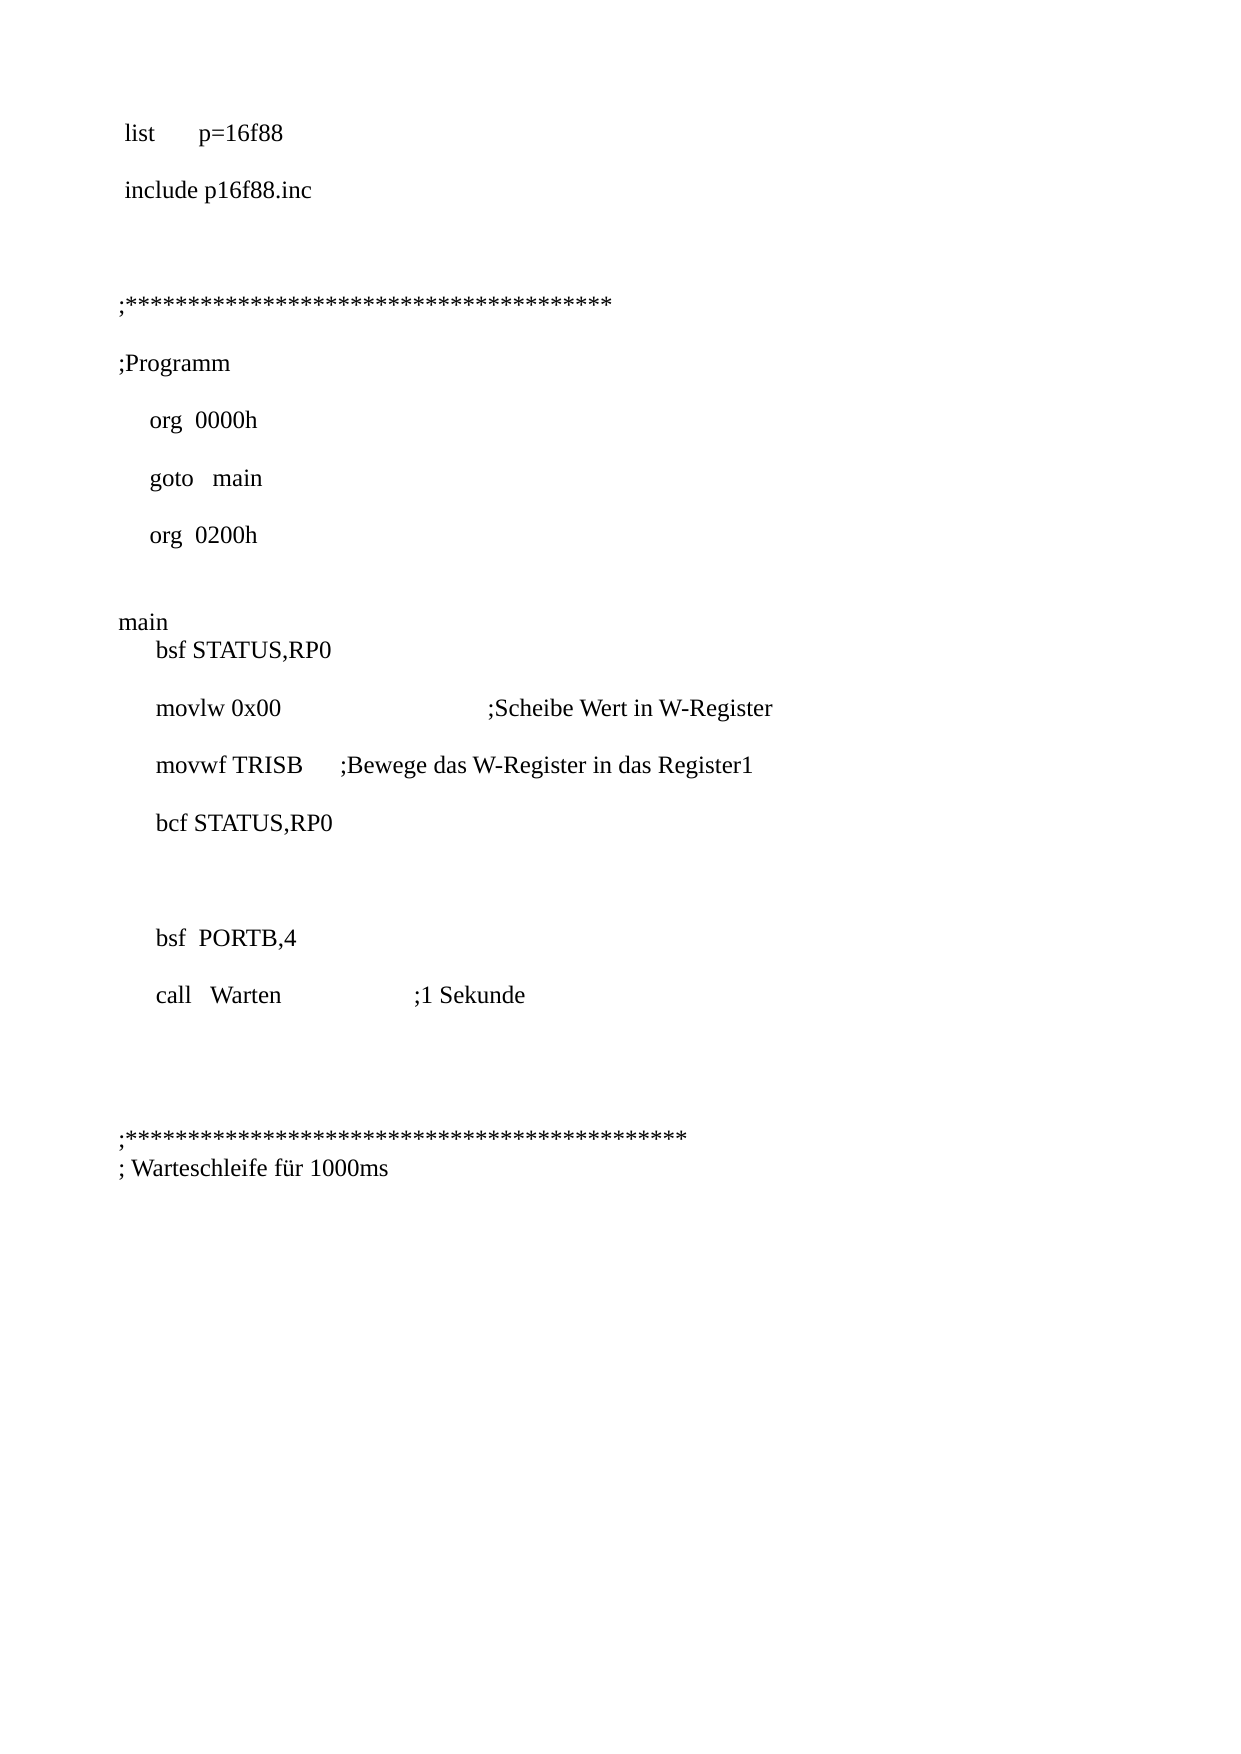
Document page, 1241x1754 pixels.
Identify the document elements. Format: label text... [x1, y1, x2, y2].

text call Warten ;1 Sekunde [118, 981, 1122, 1009]
text list p=16f88 [118, 118, 1122, 147]
text org 0000h [118, 406, 1122, 434]
text ;*************************************** [118, 291, 1122, 319]
text ; Warteschleife für 1000ms [118, 1153, 1122, 1182]
text org 0200h [118, 521, 1122, 549]
text bcf STATUS,RP0 [118, 808, 1122, 837]
text bsf PORTB,4 [118, 923, 1122, 952]
text ;********************************************* [118, 1124, 1122, 1153]
text main [118, 607, 1122, 636]
text goto main [118, 463, 1122, 492]
text movwf TRISB ;Bewege das W-Register in das Register1 [118, 751, 1122, 779]
text movlw 0x00 ;Scheibe Wert in W-Register [118, 693, 1122, 722]
text ;Programm [118, 348, 1122, 377]
text bsf STATUS,RP0 [118, 636, 1122, 664]
text include p16f88.inc [118, 176, 1122, 204]
